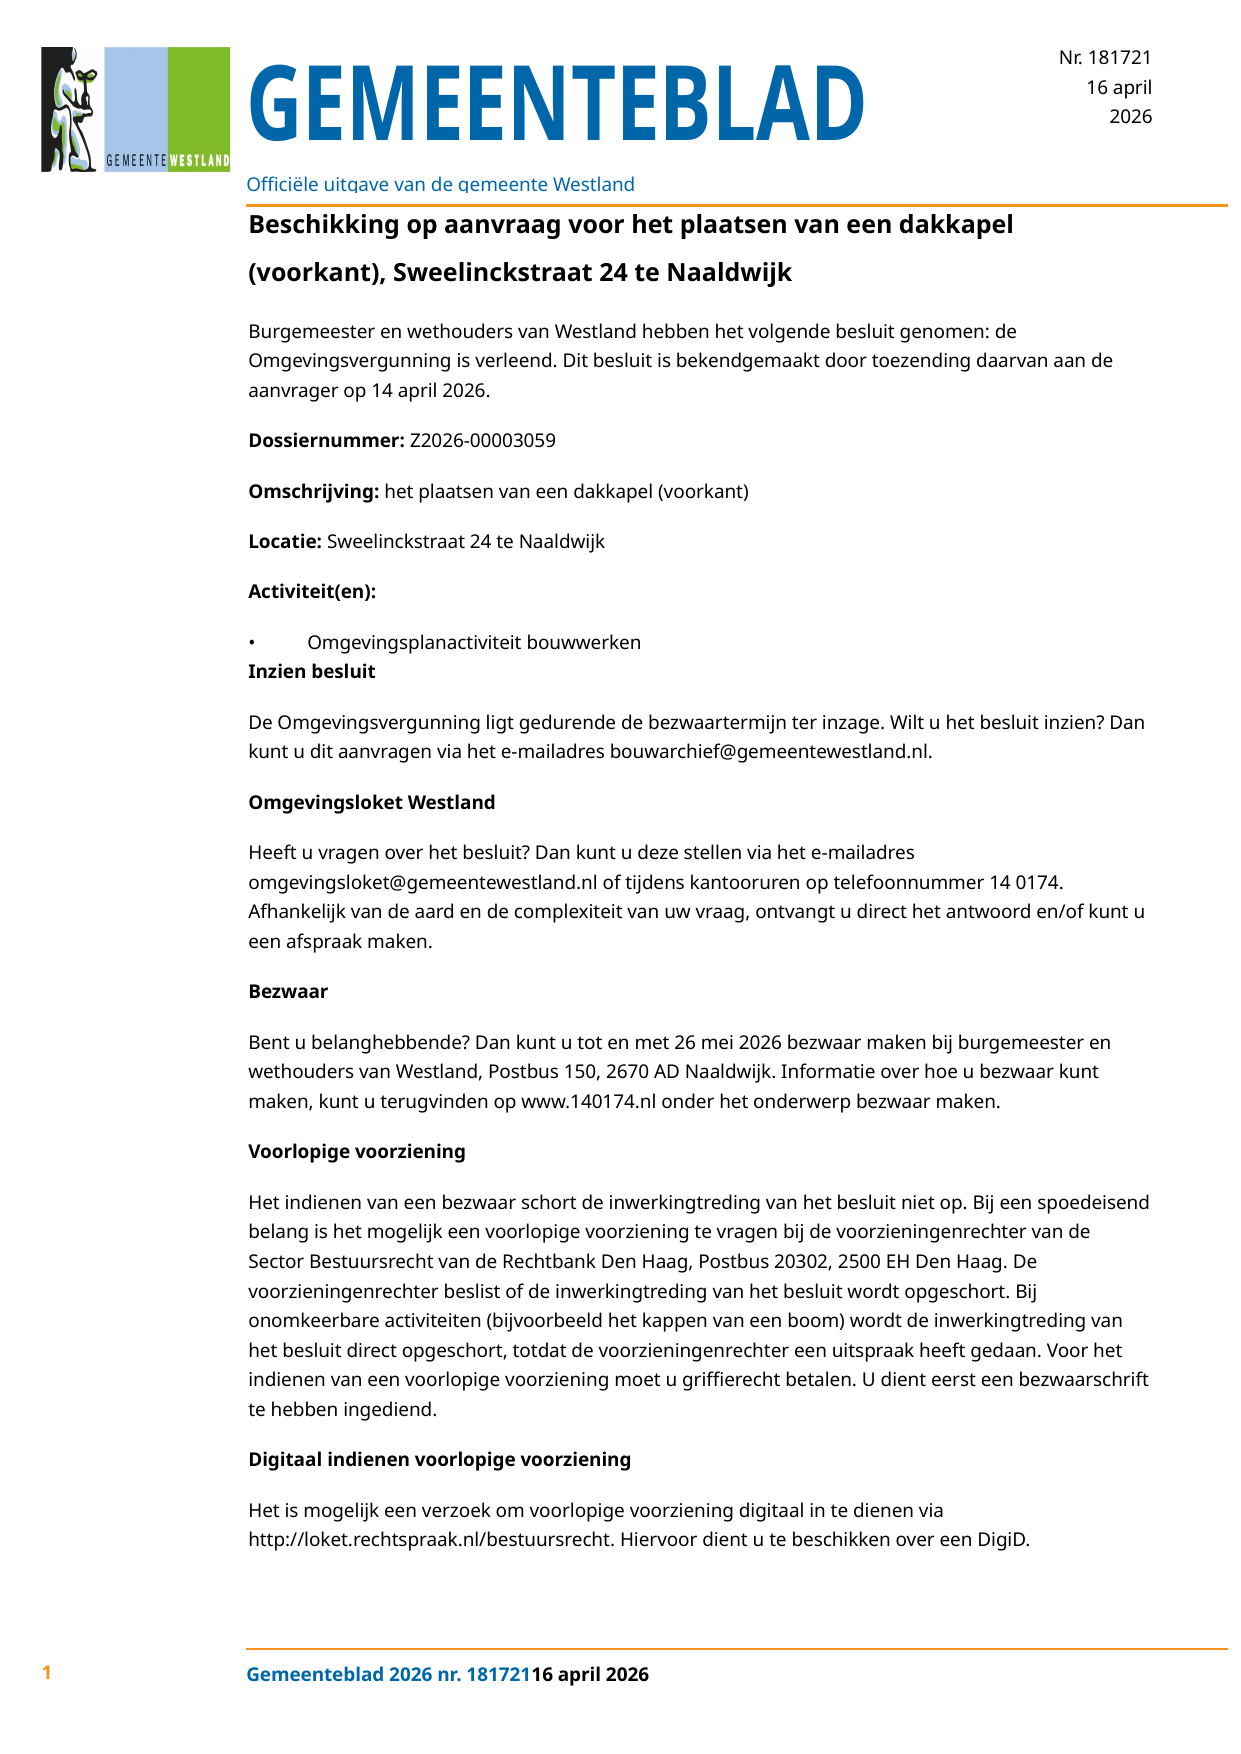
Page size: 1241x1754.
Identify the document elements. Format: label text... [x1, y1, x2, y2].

picture [41, 47, 231, 172]
text Omgevingsloket Westland [248, 789, 1152, 815]
text Bezwaar [248, 979, 1152, 1004]
text Beschikking op aanvraag voor het plaatsen van een dakkapel (voorkant), Sweelinckstraat 24 te Naaldwijk [248, 207, 1152, 288]
text Heeft u vragen over het besluit? Dan kunt u deze stellen via het e-mailadres omgevingsloket@gemeentewestland.nl of tijdens kantooruren op telefoonnummer 14 0174. Afhankelijk van de aard en de complexiteit van uw vraag, ontvangt u direct het antwoord en/of kunt u een afspraak maken. [248, 839, 1152, 954]
text Locatie: Sweelinckstraat 24 te Naaldwijk [248, 528, 1152, 554]
text Dossiernummer: Z2026-00003059 [248, 427, 1152, 453]
text Activiteit(en): [248, 579, 1152, 604]
text Omschrijving: het plaatsen van een dakkapel (voorkant) [248, 478, 1152, 504]
text De Omgevingsvergunning ligt gedurende de bezwaartermijn ter inzage. Wilt u het besluit inzien? Dan kunt u dit aanvragen via het e-mailadres bouwarchief@gemeentewestland.nl. [248, 709, 1152, 764]
text Voorlopige voorziening [248, 1139, 1152, 1164]
text Digitaal indienen voorlopige voorziening [248, 1447, 1152, 1472]
text Het indienen van een bezwaar schort de inwerkingtreding van het besluit niet op. Bij een spoedeisend belang is het mogelijk een voorlopige voorziening te vragen bij de voorzieningenrechter van de Sector Bestuursrecht van de Rechtbank Den Haag, Postbus 20302, 2500 EH Den Haag. De voorzieningenrechter beslist of de inwerkingtreding van het besluit wordt opgeschort. Bij onomkeerbare activiteiten (bijvoorbeeld het kappen van een boom) wordt de inwerkingtreding van het besluit direct opgeschort, totdat de voorzieningenrechter een uitspraak heeft gedaan. Voor het indienen van een voorlopige voorziening moet u griffierecht betalen. U dient eerst een bezwaarschrift te hebben ingediend. [248, 1189, 1152, 1422]
text Inzien besluit [248, 659, 1152, 684]
text Bent u belanghebbende? Dan kunt u tot en met 26 mei 2026 bezwaar maken bij burgemeester en wethouders van Westland, Postbus 150, 2670 AD Naaldwijk. Informatie over hoe u bezwaar kunt maken, kunt u terugvinden op www.140174.nl onder het onderwerp bezwaar maken. [248, 1029, 1152, 1114]
list Omgevingsplanactiviteit bouwwerken [248, 629, 1152, 655]
text Het is mogelijk een verzoek om voorlopige voorziening digitaal in te dienen via http://loket.rechtspraak.nl/bestuursrecht. Hiervoor dient u te beschikken over een DigiD. [248, 1497, 1152, 1552]
text Burgemeester en wethouders van Westland hebben het volgende besluit genomen: de Omgevingsvergunning is verleend. Dit besluit is bekendgemaakt door toezending daarvan aan de aanvrager op 14 april 2026. [248, 318, 1152, 403]
